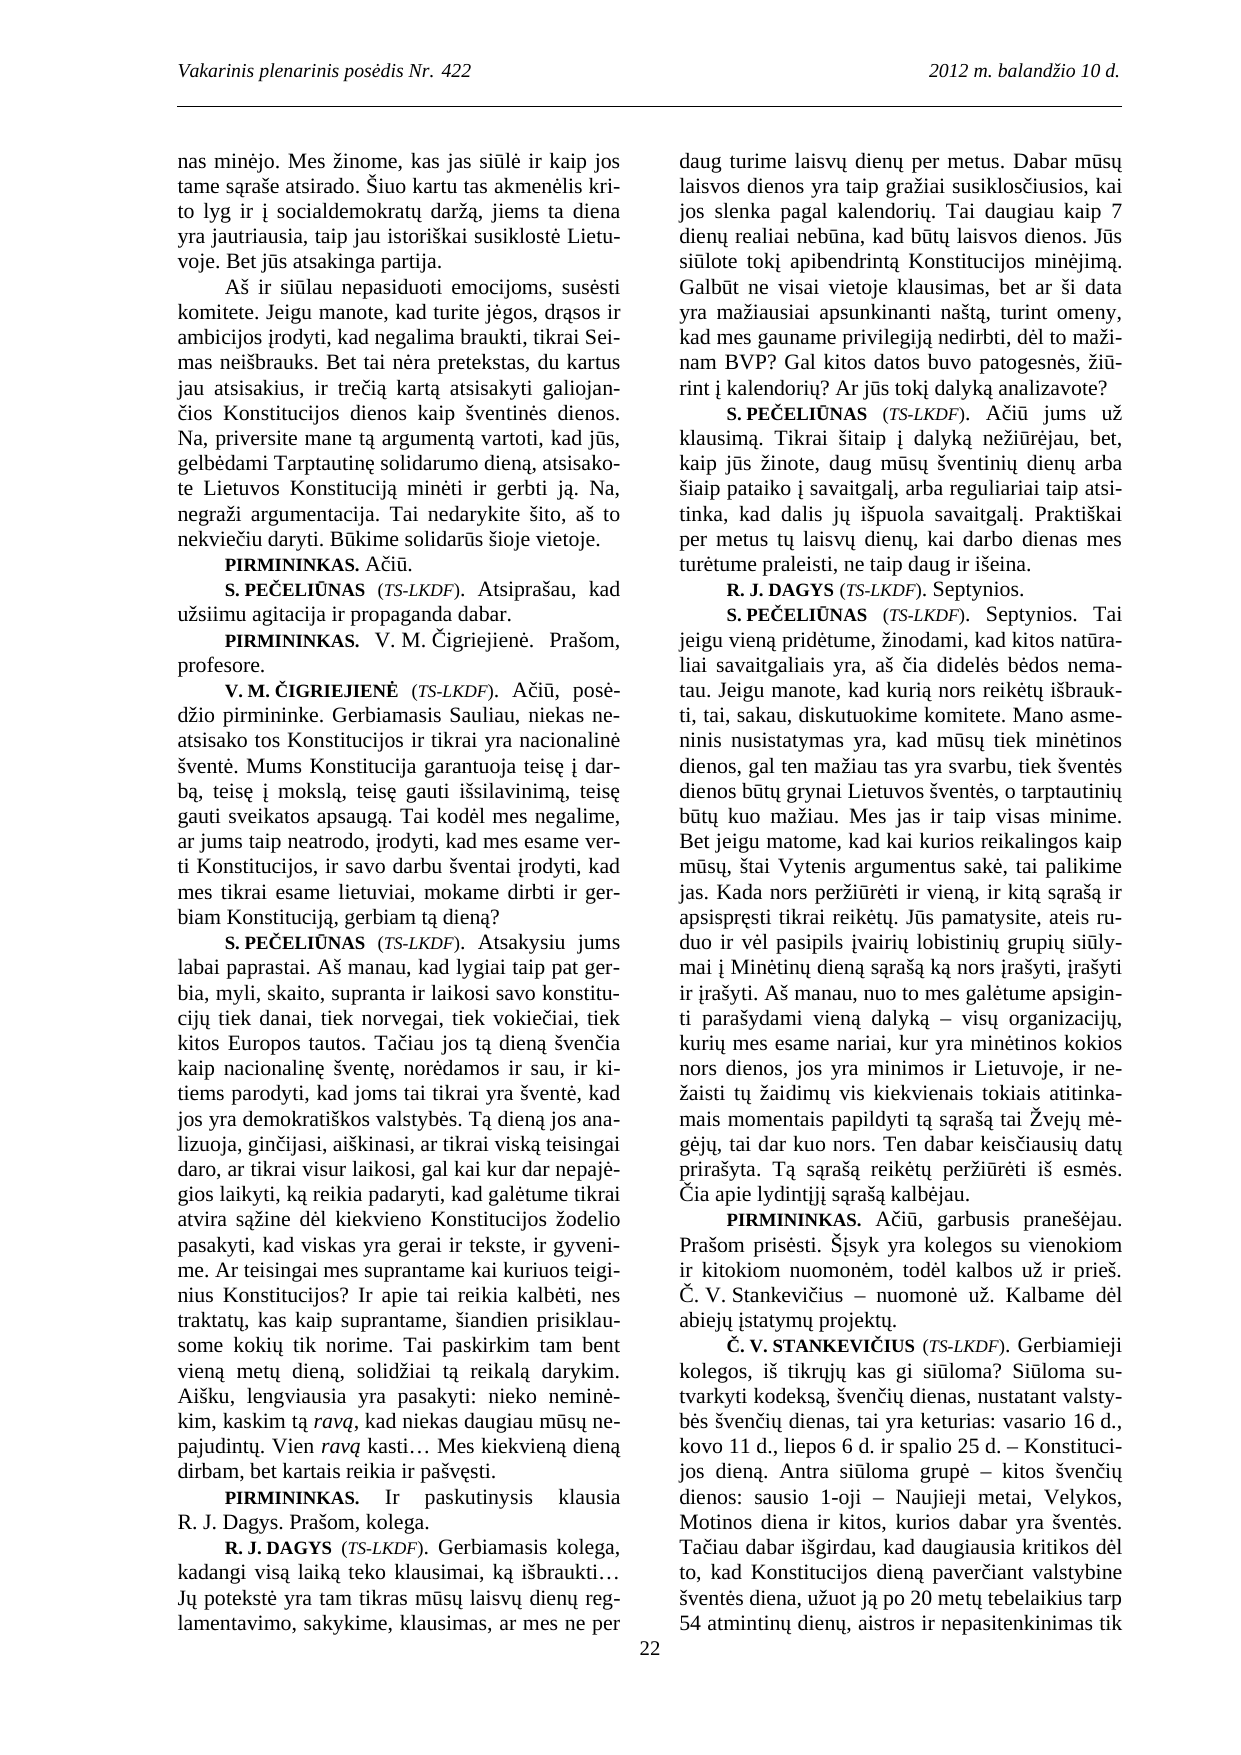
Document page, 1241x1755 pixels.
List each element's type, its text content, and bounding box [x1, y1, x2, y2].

text PIRMININKAS. Ačiū, gar­bu­sis pra­ne­šė­jau. Pra­šom pri­sės­ti. Šį­syk yra ko­le­gos su vie­no­kiom ir ki­to­kiom nuo­mo­nėm, to­dėl kal­bos už ir prieš. Č. V. Stan­ke­vi­čius – nuo­mo­nė už. Kal­ba­me dėl abie­jų įsta­ty­mų pro­jek­tų. [679, 1206, 1122, 1332]
text S. PEČELIŪNAS (TS-LKDF). Sep­ty­nios. Tai jei­gu vie­ną pri­dė­tu­me, ži­no­da­mi, kad ki­tos na­tū­ra­liai sa­vait­ga­liais yra, aš čia di­de­lės bė­dos ne­ma­tau. Jei­gu ma­no­te, kad ku­rią nors rei­kė­tų iš­brauk­ti, tai, sa­kau, dis­ku­tuo­ki­me ko­mi­te­te. Ma­no as­me­ni­nis nu­si­sta­ty­mas yra, kad mū­sų tiek mi­nė­ti­nos die­nos, gal ten ma­žiau tas yra svar­bu, tiek šven­tės die­nos bū­tų gry­nai Lie­tu­vos šven­tės, o tarp­tau­ti­nių bū­tų kuo ma­žiau. Mes jas ir taip vi­sas mi­ni­me. Bet jei­gu ma­to­me, kad kai ku­rios rei­ka­lin­gos kaip mū­sų, štai Vy­te­nis ar­gu­men­tus sa­kė, tai pa­li­ki­me jas. Ka­da nors per­žiū­rė­ti ir vie­ną, ir ki­tą są­ra­šą ir ap­si­spręs­ti tik­rai rei­kė­tų. Jūs pa­ma­ty­si­te, at­eis ru­duo ir vėl pa­si­pils įvai­rių lo­bis­ti­nių gru­pių siū­ly­mai į Mi­nė­ti­nų die­ną są­ra­šą ką nors įra­šy­ti, įra­šy­ti ir įra­šy­ti. Aš ma­nau, nuo to mes ga­lė­tu­me ap­si­gin­ti pa­ra­šy­da­mi vie­ną da­ly­ką – vi­sų or­ga­ni­za­ci­jų, ku­rių mes esa­me na­riai, kur yra mi­nė­ti­nos ko­kios nors die­nos, jos yra mi­ni­mos ir Lie­tu­vo­je, ir ne­žais­ti tų žai­di­mų vis kiek­vie­nais to­kiais ati­tin­ka­mais mo­men­tais pa­pil­dy­ti tą są­ra­šą tai Žve­jų mė­gė­jų, tai dar kuo nors. Ten da­bar keis­čiau­sių da­tų pri­ra­šy­ta. Tą są­ra­šą rei­kė­tų per­žiū­rė­ti iš es­mės. Čia apie ly­din­tį­jį są­ra­šą kal­bė­jau. [679, 601, 1122, 1206]
text PIRMININKAS. V. M. Čig­rie­jie­nė. Pra­šom, pro­fe­so­re. [177, 627, 620, 677]
text S. PEČELIŪNAS (TS-LKDF). At­si­pra­šau, kad už­si­i­mu agi­ta­ci­ja ir pro­pa­gan­da da­bar. [177, 576, 620, 627]
text R. J. DAGYS (TS-LKDF). Ger­bia­ma­sis ko­le­ga, ka­dan­gi vi­są lai­ką te­ko klau­si­mai, ką iš­brauk­ti… Jų po­teks­tė yra tam tik­ras mū­sų lais­vų die­nų reg­la­men­ta­vi­mo, sa­ky­ki­me, klau­si­mas, ar mes ne per [177, 1534, 620, 1635]
text R. J. DAGYS (TS-LKDF). Sep­ty­nios. [679, 576, 1122, 601]
text nas mi­nė­jo. Mes ži­no­me, kas jas siū­lė ir kaip jos ta­me są­ra­še at­si­ra­do. Šiuo kar­tu tas ak­me­nė­lis kri­to lyg ir į so­cial­de­mok­ra­tų dar­žą, jiems ta die­na yra jaut­riau­sia, taip jau is­to­riš­kai su­si­klos­tė Lie­tu­vo­je. Bet jūs at­sa­kin­ga par­ti­ja. [177, 148, 620, 274]
text Č. V. STANKEVIČIUS (TS-LKDF). Ger­bia­mie­ji ko­le­gos, iš tik­rų­jų kas gi siū­lo­ma? Siū­lo­ma su­tvar­ky­ti ko­dek­są, šven­čių die­nas, nu­sta­tant vals­ty­bės šven­čių die­nas, tai yra ke­tu­rias: va­sa­rio 16 d., ko­vo 11 d., lie­pos 6 d. ir spa­lio 25 d. – Kon­sti­tu­ci­jos die­ną. An­tra siū­lo­ma gru­pė – ki­tos šven­čių die­nos: sau­sio 1-oji – Nau­jie­ji me­tai, Ve­ly­kos, Mo­ti­nos die­na ir ki­tos, ku­rios da­bar yra šven­tės. Ta­čiau da­bar iš­gir­dau, kad dau­giau­sia kri­ti­kos dėl to, kad Kon­sti­tu­ci­jos die­ną pa­ver­čiant vals­ty­bi­ne šven­tės die­na, užuot ją po 20 me­tų te­be­lai­kius tarp 54 at­min­ti­nų die­nų, aist­ros ir ne­pa­si­ten­ki­ni­mas tik [679, 1332, 1122, 1635]
text PIRMININKAS. Ačiū. [177, 551, 620, 576]
text daug tu­ri­me lais­vų die­nų per me­tus. Da­bar mū­sų lais­vos die­nos yra taip gra­žiai su­si­klos­čiu­sios, kai jos slen­ka pa­gal ka­len­do­rių. Tai dau­giau kaip 7 die­nų re­a­liai ne­bū­na, kad bū­tų lais­vos die­nos. Jūs siū­lo­te to­kį api­ben­drin­tą Kon­sti­tu­ci­jos mi­nė­ji­mą. Gal­būt ne vi­sai vie­to­je klau­si­mas, bet ar ši da­ta yra ma­žiau­siai ap­sun­ki­nan­ti naš­tą, tu­rint ome­ny, kad mes gau­na­me pri­vi­le­gi­ją ne­dirb­ti, dėl to ma­ži­nam BVP? Gal ki­tos da­tos bu­vo pa­to­ges­nės, žiū­rint į ka­len­do­rių? Ar jūs to­kį da­ly­ką ana­li­za­vo­te? [679, 148, 1122, 400]
text S. PEČELIŪNAS (TS-LKDF). Ačiū jums už klau­si­mą. Tik­rai ši­taip į da­ly­ką ne­žiū­rė­jau, bet, kaip jūs ži­no­te, daug mū­sų šven­ti­nių die­nų ar­ba šiaip pa­tai­ko į sa­vait­ga­lį, ar­ba re­gu­lia­riai taip at­si­tin­ka, kad da­lis jų iš­puo­la sa­vait­ga­lį. Prak­tiš­kai per me­tus tų lais­vų die­nų, kai dar­bo die­nas mes tu­rė­tu­me pra­leis­ti, ne taip daug ir iš­ei­na. [679, 400, 1122, 576]
text Aš ir siū­lau ne­pa­si­duo­ti emo­ci­joms, su­sės­ti ko­mi­te­te. Jei­gu ma­no­te, kad tu­ri­te jė­gos, drą­sos ir am­bi­ci­jos įro­dy­ti, kad ne­ga­li­ma brauk­ti, tik­rai Sei­mas ne­iš­brauks. Bet tai nė­ra pre­teks­tas, du kar­tus jau at­si­sa­kius, ir tre­čią kar­tą at­si­sa­ky­ti ga­lio­jan­čios Kon­sti­tu­ci­jos die­nos kaip šven­ti­nės die­nos. Na, pri­ver­si­te ma­ne tą ar­gu­men­tą var­to­ti, kad jūs, gel­bė­da­mi Tarp­tau­ti­nę so­li­da­ru­mo die­ną, at­si­sa­ko­te Lie­tu­vos Kon­sti­tu­ci­ją mi­nė­ti ir gerb­ti ją. Na, ne­gra­ži ar­gu­men­ta­ci­ja. Tai ne­da­ry­ki­te ši­to, aš to ne­kvie­čiu da­ry­ti. Bū­ki­me so­li­da­rūs šio­je vie­to­je. [177, 274, 620, 551]
text V. M. ČIGRIEJIENĖ (TS-LKDF). Ačiū, po­sė­džio pir­mi­nin­ke. Ger­bia­ma­sis Sau­liau, nie­kas ne­at­si­sa­ko tos Kon­sti­tu­ci­jos ir tik­rai yra na­cio­na­li­nė šven­tė. Mums Kon­sti­tu­ci­ja ga­ran­tuo­ja tei­sę į dar­bą, tei­sę į moks­lą, tei­sę gau­ti iš­si­la­vi­ni­mą, tei­sę gau­ti svei­ka­tos ap­sau­gą. Tai ko­dėl mes ne­ga­li­me, ar jums taip ne­at­ro­do, įro­dy­ti, kad mes esa­me ver­ti Kon­sti­tu­ci­jos, ir sa­vo dar­bu šven­tai įro­dy­ti, kad mes tik­rai esa­me lie­tu­viai, mo­ka­me dirb­ti ir ger­biam Kon­sti­tu­ci­ją, ger­biam tą die­ną? [177, 677, 620, 929]
text PIRMININKAS. Ir pas­ku­ti­ny­sis klau­sia R. J. Da­gys. Pra­šom, ko­le­ga. [177, 1484, 620, 1534]
text S. PEČELIŪNAS (TS-LKDF). At­sa­ky­siu jums la­bai pa­pras­tai. Aš ma­nau, kad ly­giai taip pat ger­bia, my­li, skai­to, su­pran­ta ir lai­ko­si sa­vo kon­sti­tu­ci­jų tiek da­nai, tiek nor­ve­gai, tiek vo­kie­čiai, tiek ki­tos Eu­ro­pos tau­tos. Ta­čiau jos tą die­ną šven­čia kaip na­cio­na­li­nę šven­tę, no­rė­da­mos ir sau, ir ki­tiems pa­ro­dy­ti, kad joms tai tik­rai yra šven­tė, kad jos yra de­mo­kra­tiškos vals­ty­bės. Tą die­ną jos ana­li­zuo­ja, gin­či­ja­si, aiš­ki­na­si, ar tik­rai vis­ką tei­sin­gai da­ro, ar tik­rai vi­sur lai­ko­si, gal kai kur dar ne­pa­jė­gios lai­ky­ti, ką rei­kia pa­da­ry­ti, kad ga­lė­tu­me tik­rai at­vi­ra są­ži­ne dėl kiek­vie­no Kon­sti­tu­ci­jos žo­de­lio pa­sa­ky­ti, kad vis­kas yra ge­rai ir teks­te, ir gy­ve­ni­me. Ar tei­sin­gai mes su­pran­ta­me kai ku­riuos tei­gi­nius Kon­sti­tu­ci­jos? Ir apie tai rei­kia kal­bė­ti, nes trak­ta­tų, kas kaip su­pran­ta­me, šian­dien pri­sik­lau­so­me ko­kių tik no­ri­me. Tai pa­skir­kim tam bent vie­ną me­tų die­ną, so­li­džiai tą rei­ka­lą da­ry­kim. Aiš­ku, leng­viau­sia yra pa­sa­ky­ti: nie­ko ne­mi­nė­kim, kas­kim tą ra­vą, kad nie­kas dau­giau mū­sų ne­pa­ju­din­tų. Vien ra­vą kas­ti… Mes kiek­vie­ną die­ną dir­bam, bet kar­tais rei­kia ir pa­švęs­ti. [177, 929, 620, 1484]
